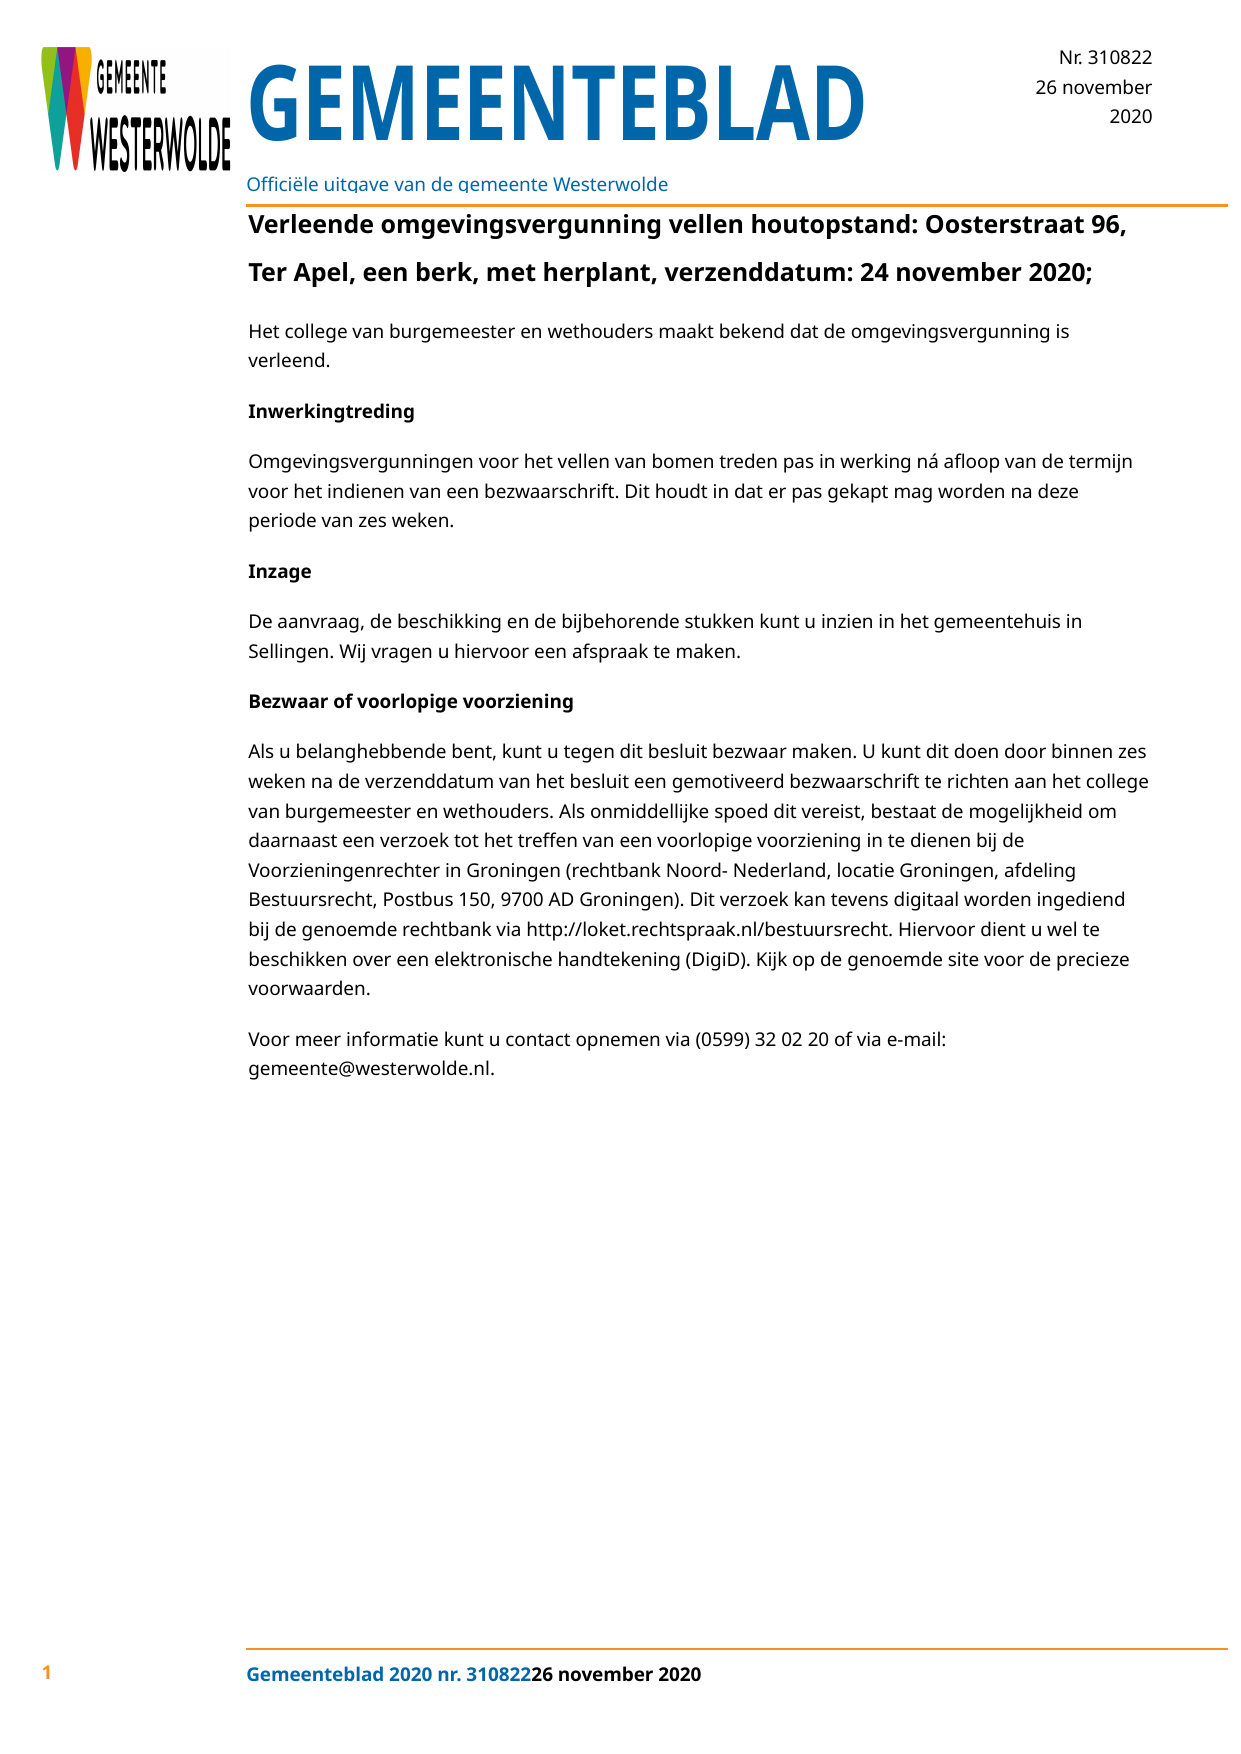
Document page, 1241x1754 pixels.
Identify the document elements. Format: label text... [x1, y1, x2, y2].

picture [41, 47, 231, 172]
text Omgevingsvergunningen voor het vellen van bomen treden pas in werking ná afloop van de termijn voor het indienen van een bezwaarschrift. Dit houdt in dat er pas gekapt mag worden na deze periode van zes weken. [248, 448, 1152, 533]
text Het college van burgemeester en wethouders maakt bekend dat de omgevingsvergunning is verleend. [248, 318, 1152, 373]
text Inwerkingtreding [248, 398, 1152, 424]
text Bezwaar of voorlopige voorziening [248, 688, 1152, 714]
text De aanvraag, de beschikking en de bijbehorende stukken kunt u inzien in het gemeentehuis in Sellingen. Wij vragen u hiervoor een afspraak te maken. [248, 608, 1152, 664]
text Verleende omgevingsvergunning vellen houtopstand: Oosterstraat 96, Ter Apel, een berk, met herplant, verzenddatum: 24 november 2020; [248, 207, 1152, 288]
text Inzage [248, 558, 1152, 584]
text Als u belanghebbende bent, kunt u tegen dit besluit bezwaar maken. U kunt dit doen door binnen zes weken na de verzenddatum van het besluit een gemotiveerd bezwaarschrift te richten aan het college van burgemeester en wethouders. Als onmiddellijke spoed dit vereist, bestaat de mogelijkheid om daarnaast een verzoek tot het treffen van een voorlopige voorziening in te dienen bij de Voorzieningenrechter in Groningen (rechtbank Noord- Nederland, locatie Groningen, afdeling Bestuursrecht, Postbus 150, 9700 AD Groningen). Dit verzoek kan tevens digitaal worden ingediend bij de genoemde rechtbank via http://loket.rechtspraak.nl/bestuursrecht. Hiervoor dient u wel te beschikken over een elektronische handtekening (DigiD). Kijk op de genoemde site voor de precieze voorwaarden. [248, 739, 1152, 1001]
text Voor meer informatie kunt u contact opnemen via (0599) 32 02 20 of via e-mail: gemeente@westerwolde.nl. [248, 1026, 1152, 1081]
